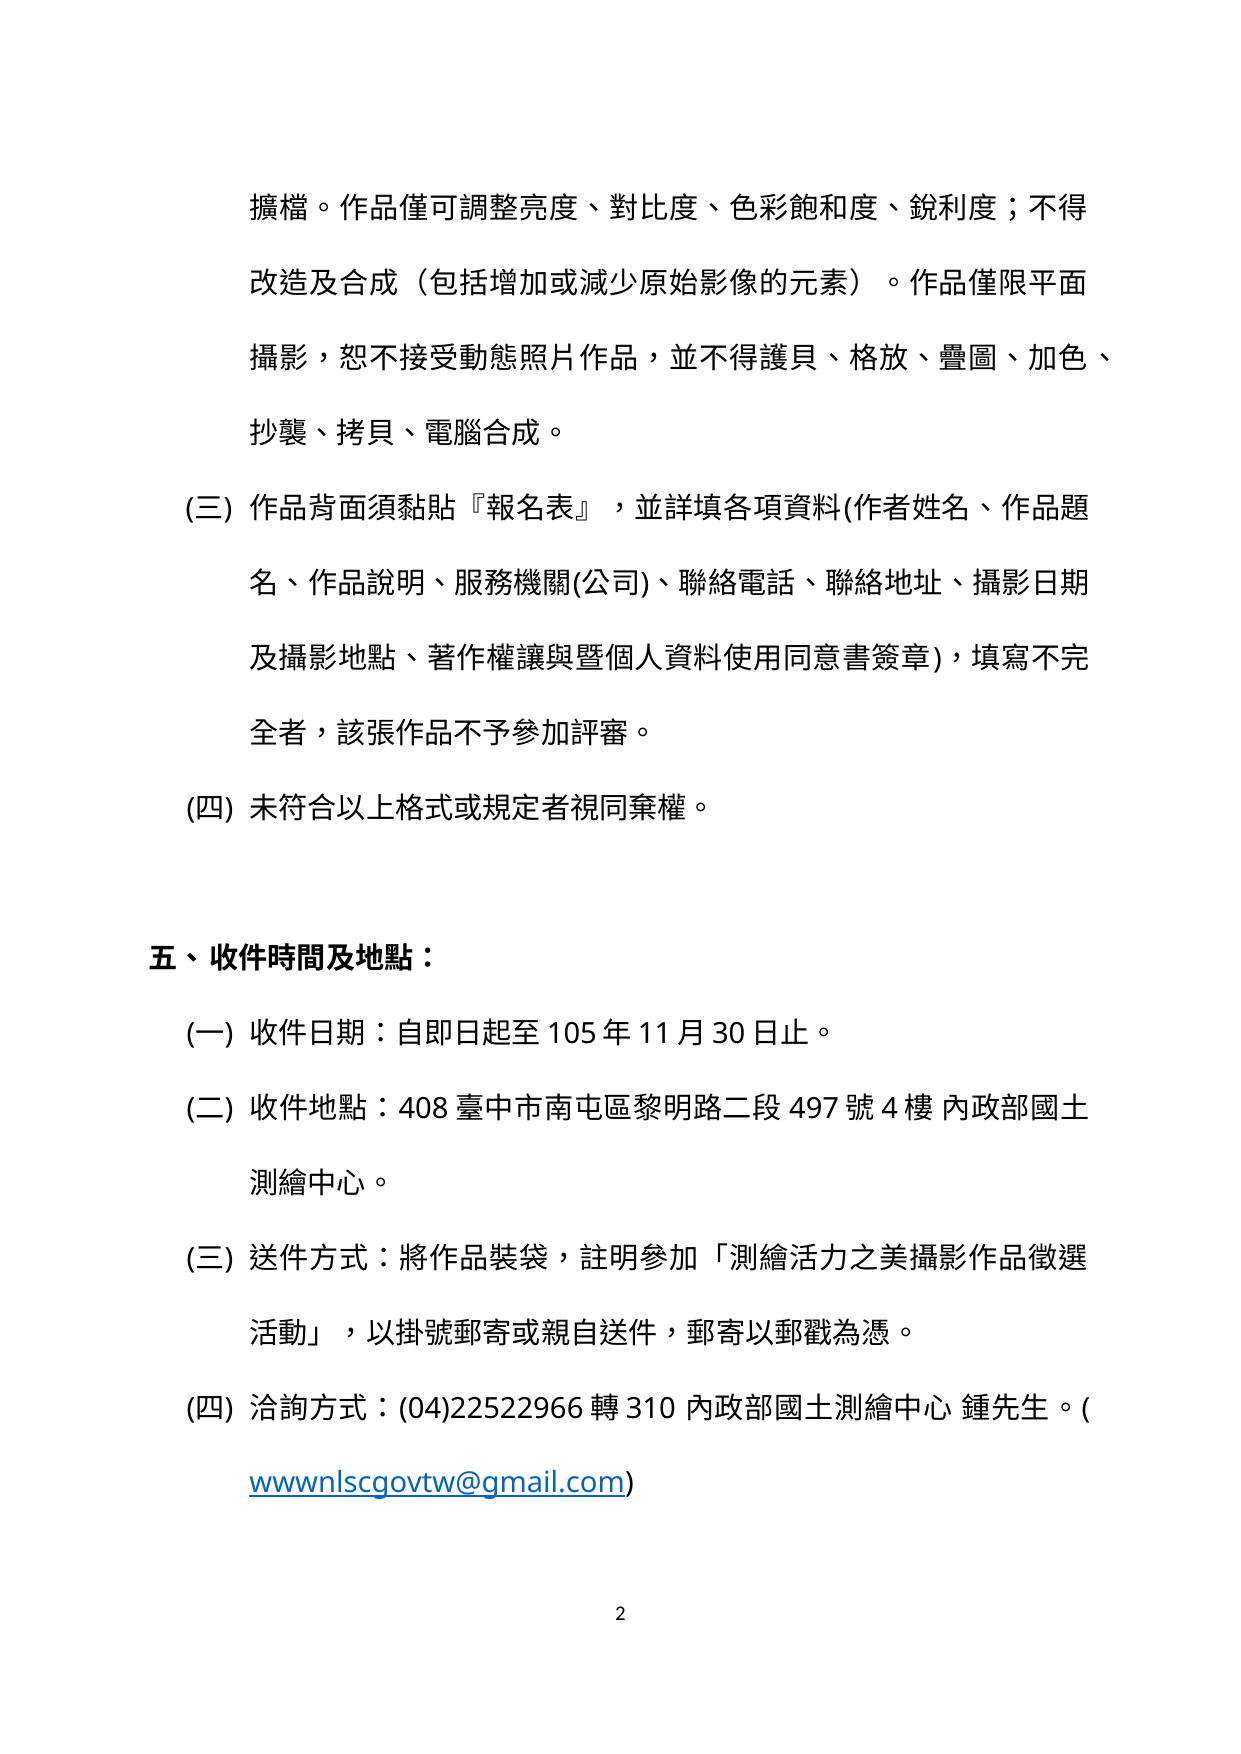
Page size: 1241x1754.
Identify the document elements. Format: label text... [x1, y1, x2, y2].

list 作品背面須黏貼『報名表』，並詳填各項資料(作者姓名、作品題名、作品說明、服務機關(公司)、聯絡電話、聯絡地址、攝影日期及攝影地點、著作權讓與暨個人資料使用同意書簽章)，填寫不完全者，該張作品不予參加評審。 [185, 462, 1090, 762]
list 收件地點：408臺中市南屯區黎明路二段497號4樓 內政部國土測繪中心。 [186, 1062, 1090, 1212]
list 收件日期：自即日起至105年11月30日止。 [186, 987, 1090, 1062]
list 收件時間及地點： [148, 912, 1090, 987]
list 一律輸出6X8吋，或最寬邊不超過8吋之彩色或黑白相片，每人張數不限，連作不收。限使用數位相機拍攝，有效像素須達於500萬以上，需保留EXIF中繼資料（相機資訊），不得插點方式擴檔。作品僅可調整亮度、對比度、色彩飽和度、銳利度；不得改造及合成（包括增加或減少原始影像的元素）。作品僅限平面攝影，恕不接受動態照片作品，並不得護貝、格放、疊圖、加色、抄襲、拷貝、電腦合成。 [186, 162, 1090, 462]
list 洽詢方式：(04)22522966轉310 內政部國土測繪中心 鍾先生。( wwwnlscgovtw@gmail.com) [186, 1362, 1090, 1512]
list 未符合以上格式或規定者視同棄權。 [186, 762, 1090, 837]
list 送件方式：將作品裝袋，註明參加「測繪活力之美攝影作品徵選活動」，以掛號郵寄或親自送件，郵寄以郵戳為憑。 [186, 1212, 1090, 1362]
